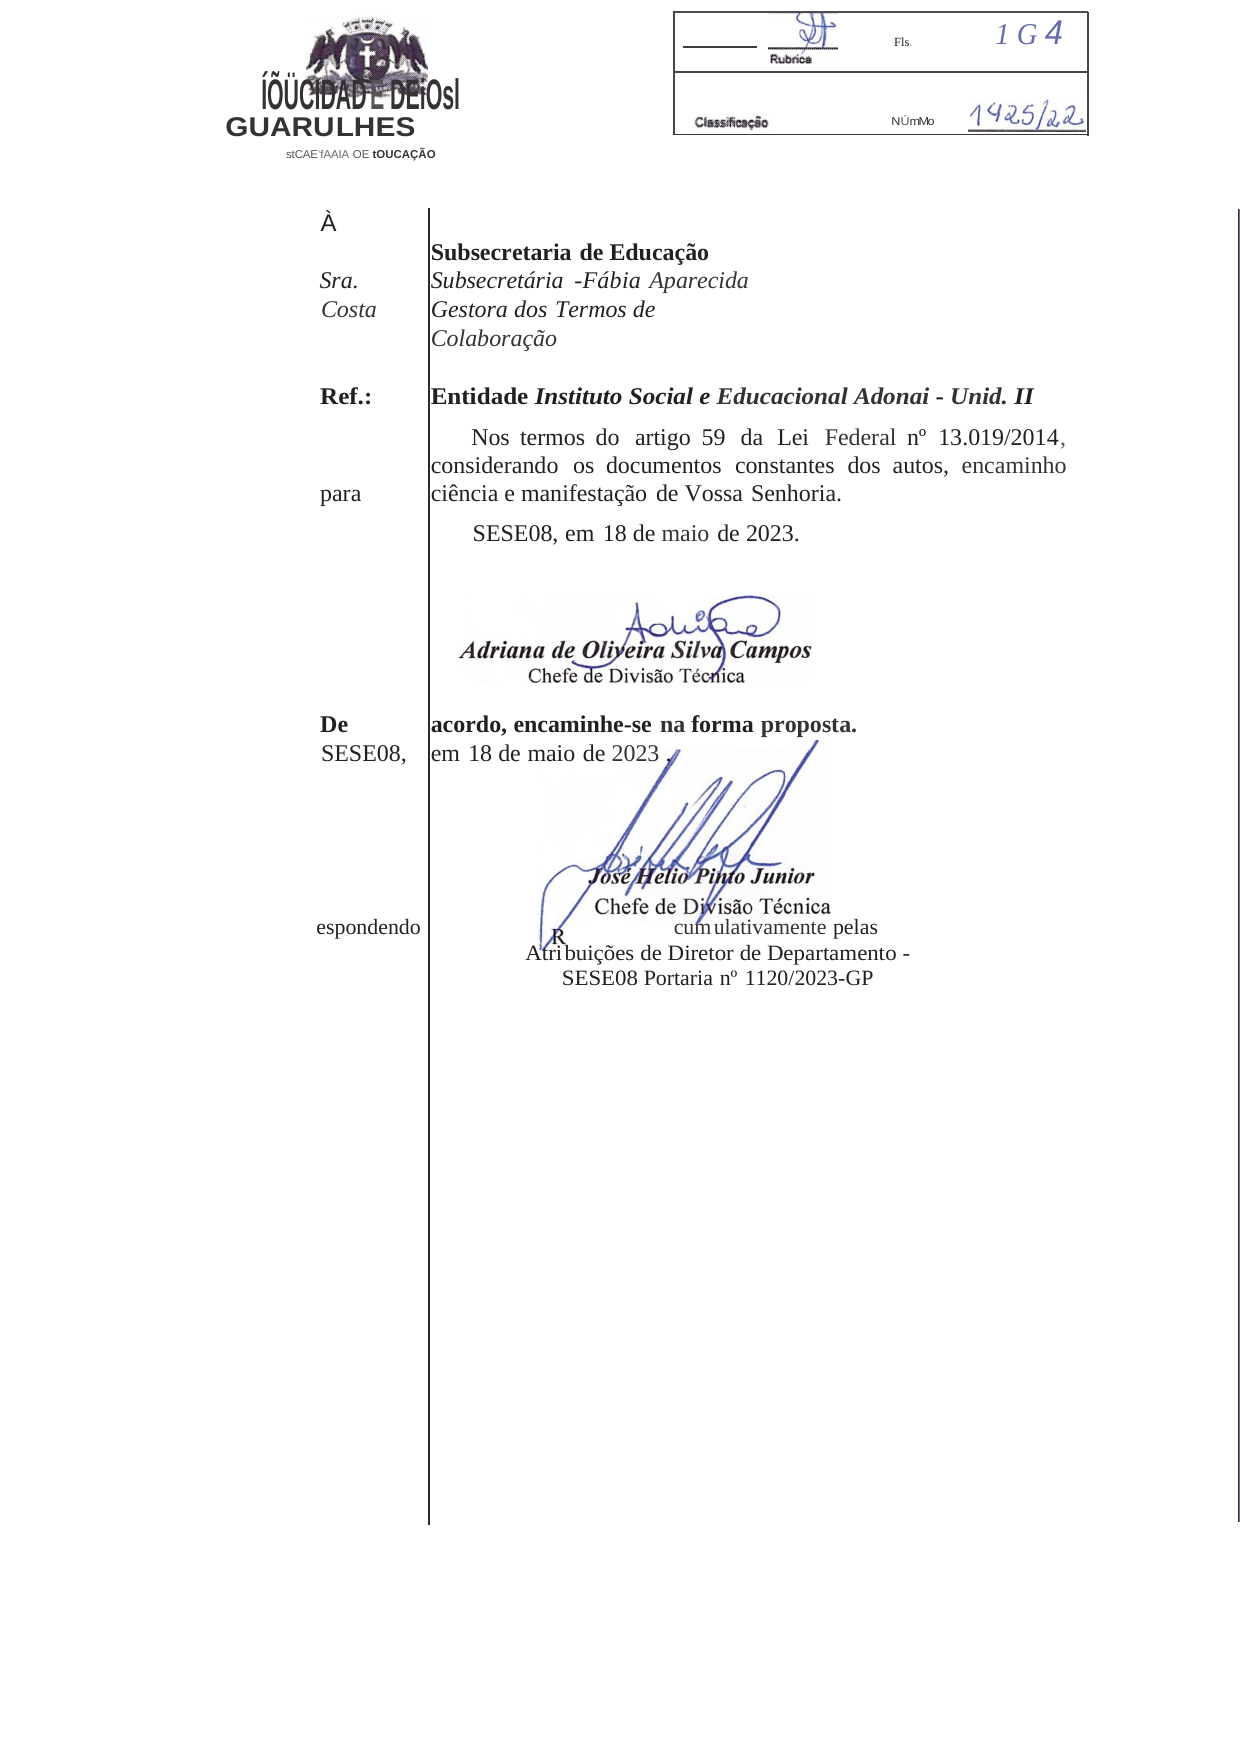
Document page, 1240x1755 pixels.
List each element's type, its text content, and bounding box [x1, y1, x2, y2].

text Ref.: [320, 382, 428, 409]
text Entidade Instituto Social e Educacional Adonai - Unid. II [430, 382, 1121, 409]
text [321, 238, 428, 265]
subtitle [430, 209, 1121, 236]
text ÍÕÜCIDADE DEiOsl [259, 76, 462, 118]
subtitle espondendo cumulativamente pelas [832, 914, 1121, 939]
text Atribuições de Diretor de Departamento - SESE08 Portaria nº 1120/2023-GP [488, 939, 947, 990]
subtitle GUARULHES [175, 118, 465, 141]
text stCAE'fAAIA OE tOUCAÇÃO [259, 148, 462, 161]
text acordo, encaminhe-se na forma proposta. [430, 710, 1121, 738]
subtitle espondendo cumulativamente pelas [309, 914, 428, 939]
subtitle espondendo cumulativamente pelas [430, 914, 538, 939]
subtitle À [320, 209, 428, 236]
text Subsecretaria de Educação [430, 238, 1121, 265]
text SESE08, em 18 de maio de 2023. [430, 519, 1121, 547]
text De [320, 710, 428, 738]
text Sra. Subsecretária -Fábia Aparecida Costa Gestora dos Termos de Colaboração [430, 266, 757, 351]
text Sra. Subsecretária -Fábia Aparecida Costa Gestora dos Termos de Colaboração [319, 266, 428, 351]
text [320, 519, 428, 547]
text SESE08, [321, 738, 428, 766]
text em 18 de maio de 2023 . [430, 738, 1121, 766]
subtitle Nos termos do artigo 59 da Lei Federal nº 13.019/2014, considerando os documentos constantes dos autos, encaminho para ciência e manifestação de Vossa Senhoria. [320, 423, 428, 507]
subtitle Nos termos do artigo 59 da Lei Federal nº 13.019/2014, considerando os documentos constantes dos autos, encaminho para ciência e manifestação de Vossa Senhoria. [430, 423, 1066, 507]
